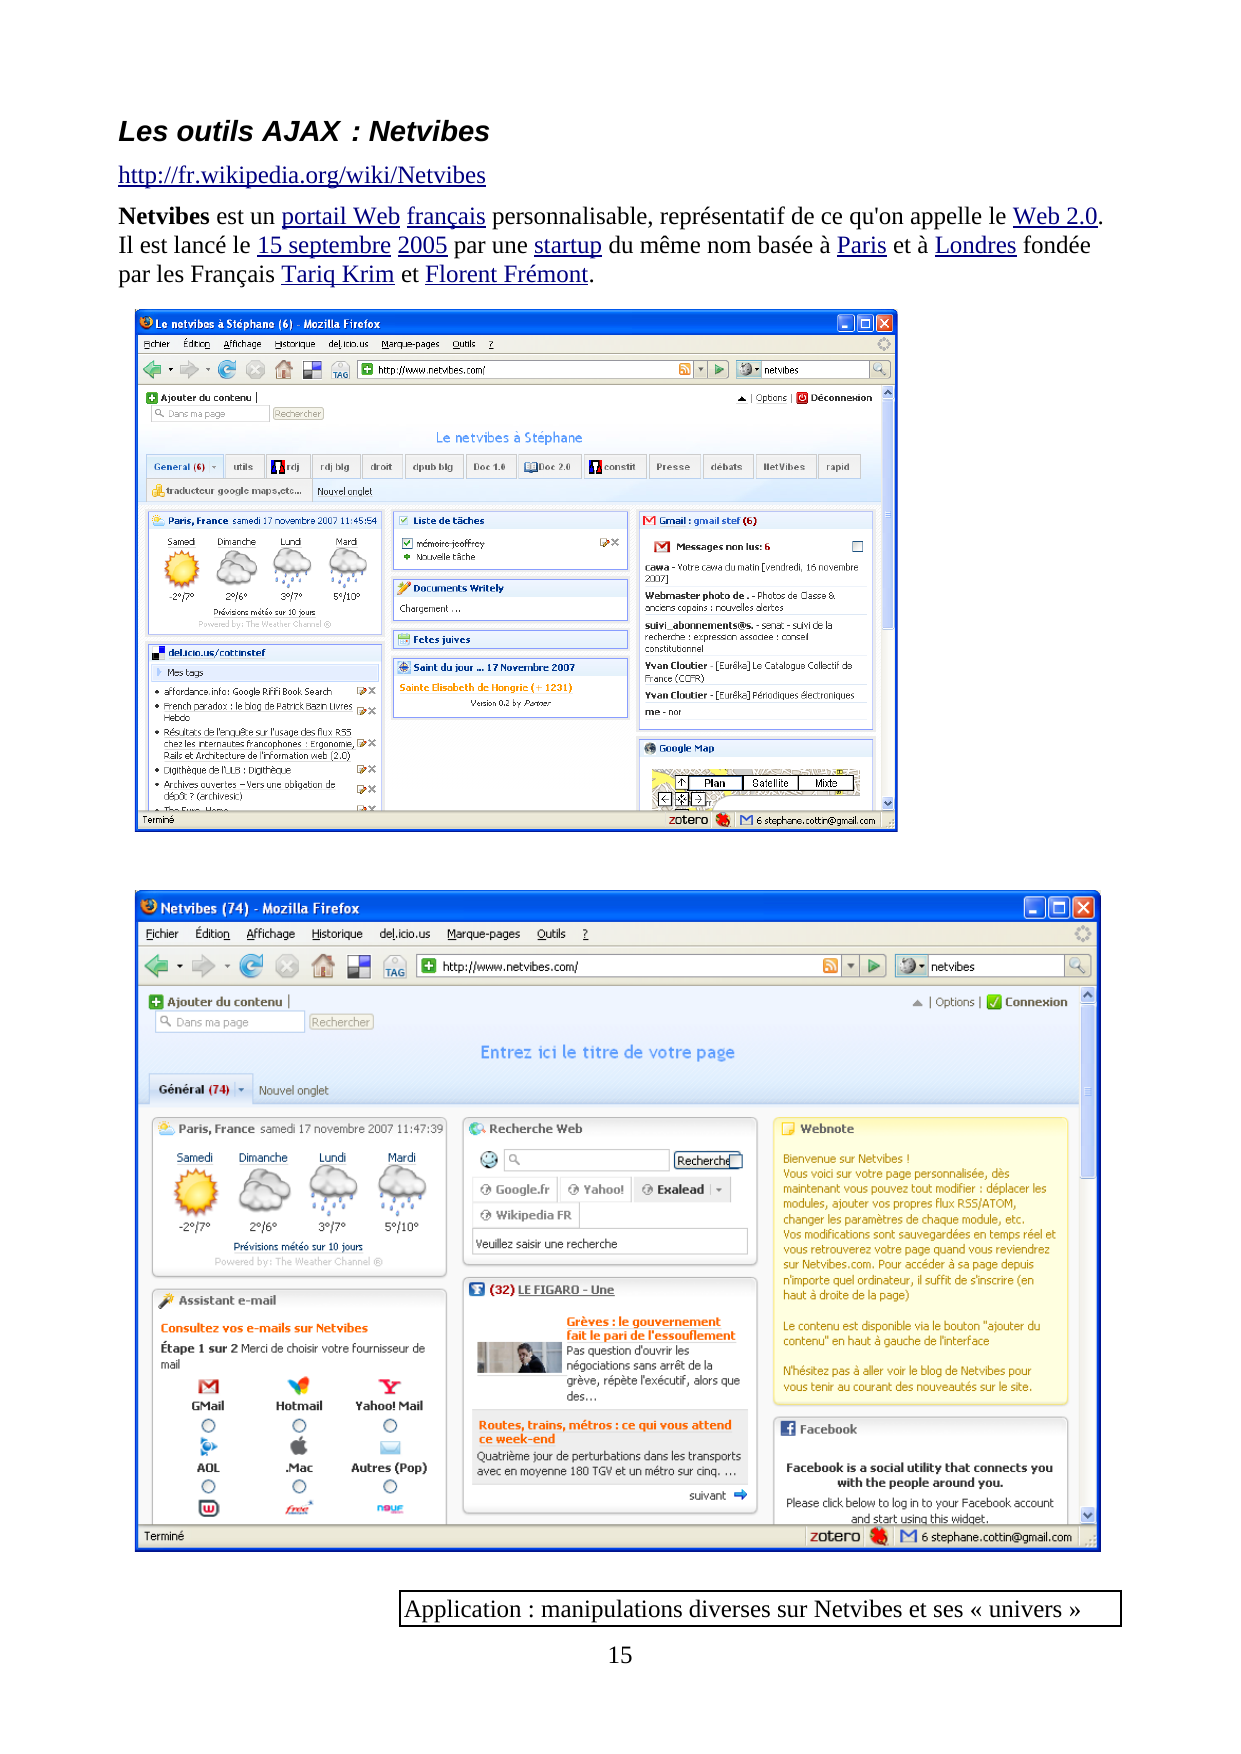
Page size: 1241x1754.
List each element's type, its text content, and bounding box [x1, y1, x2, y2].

picture [134, 890, 1101, 1552]
text http://fr.wikipedia.org/wiki/Netvibes [118, 160, 1122, 189]
picture [134, 309, 898, 832]
text Application : manipulations diverses sur Netvibes et ses « univers » [401, 1592, 1120, 1625]
text Netvibes est un portail Web français personnalisable, représentatif de ce qu'on appelle le Web 2.0. Il est lancé le 15 septembre 2005 par une startup du même nom basée à Paris et à Londres fondée par les Français Tariq Krim et Florent Frémont. [118, 201, 1122, 288]
subtitle Les outils AJAX : Netvibes [118, 114, 1122, 148]
